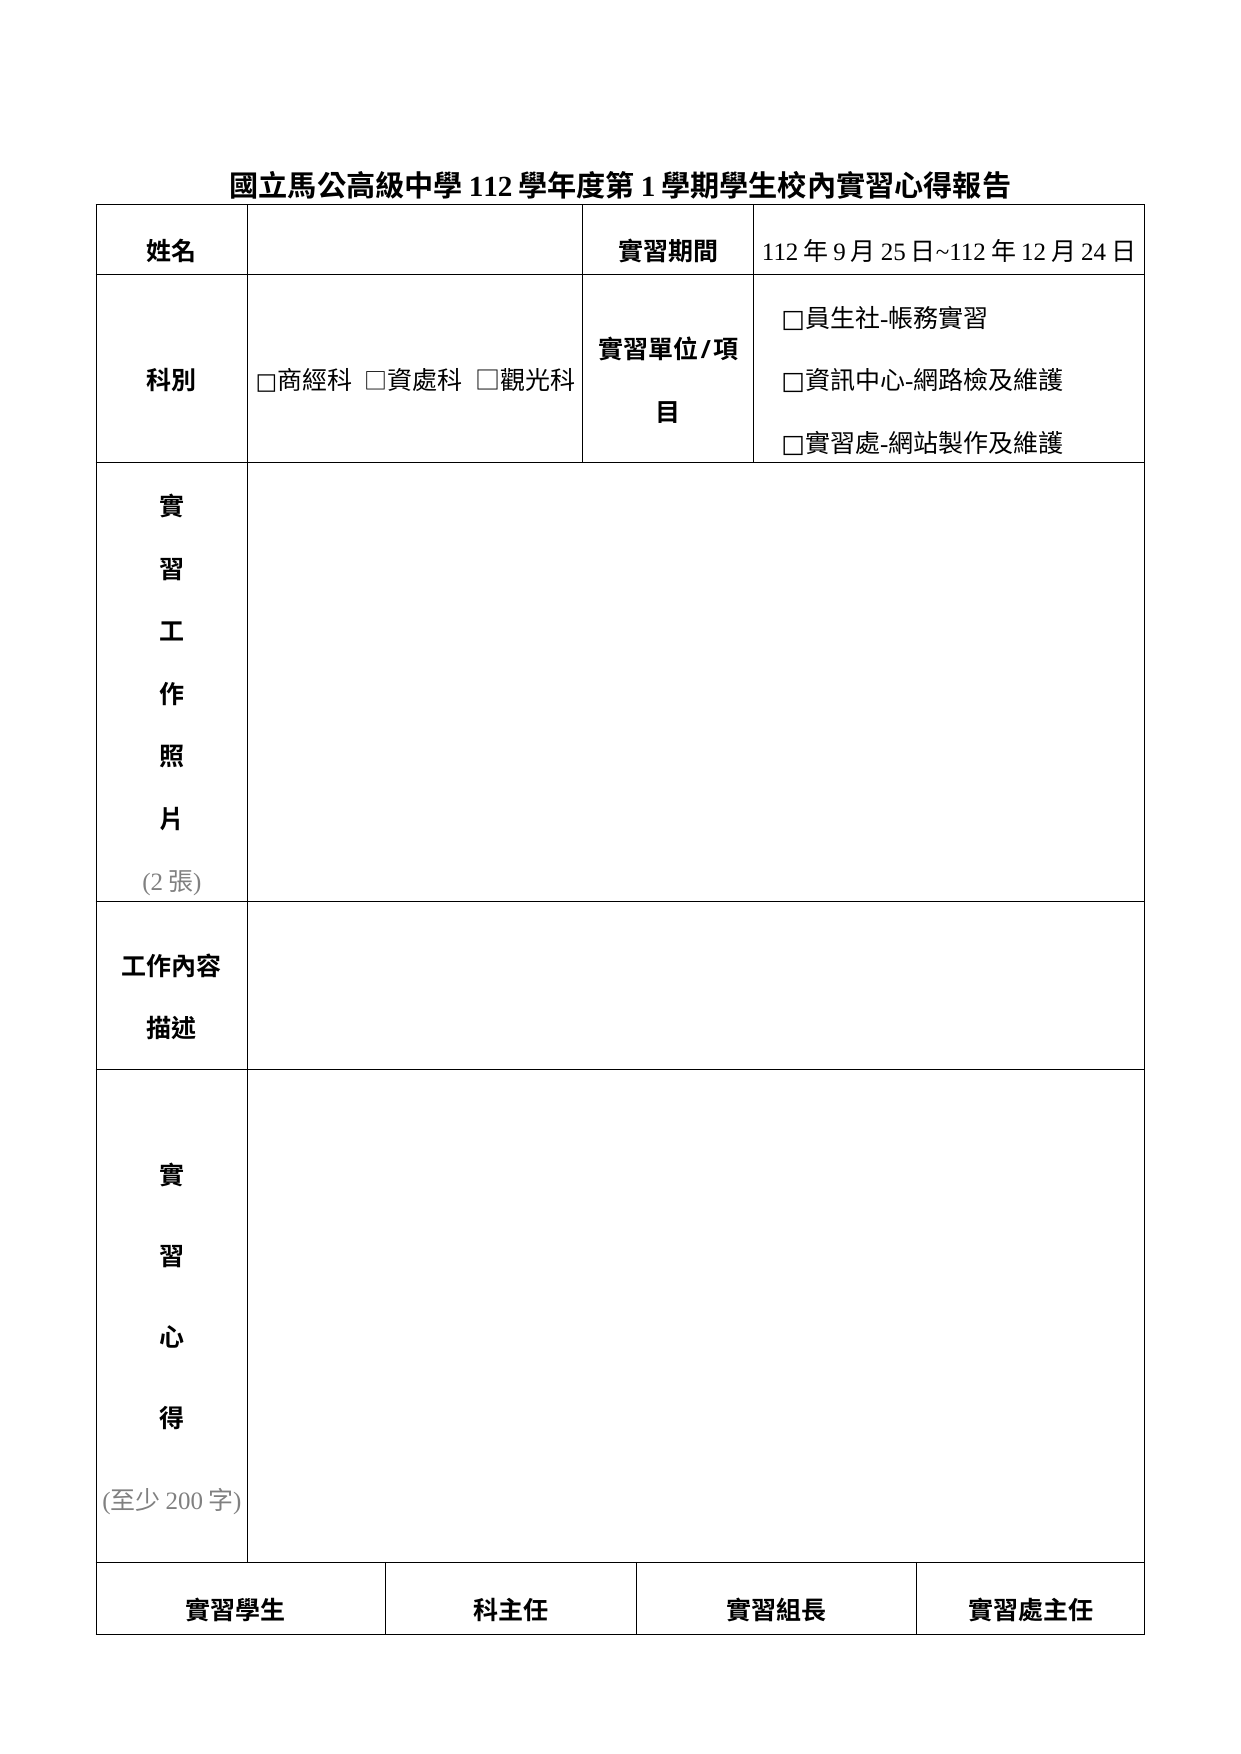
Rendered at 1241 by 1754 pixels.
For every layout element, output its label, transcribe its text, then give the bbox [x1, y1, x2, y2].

table_cell 實 習 工 作 照 片 (2張) [97, 463, 247, 901]
table_cell 科別 [97, 275, 247, 462]
table_cell □員生社-帳務實習 □資訊中心-網路檢及維護 □實習處-網站製作及維護 [754, 275, 1144, 462]
table_cell 實 習 心 得 (至少200字) [97, 1070, 247, 1562]
table_header 112年9月25日~112年12月24日 [754, 205, 1144, 274]
table_cell □商經科 □資處科 □觀光科 [248, 275, 582, 462]
table_cell 實習學生 [97, 1563, 385, 1633]
table_cell [248, 463, 1144, 901]
text 國立馬公高級中學112學年度第1學期學生校內實習心得報告 [118, 142, 1122, 204]
table_cell [248, 1070, 1144, 1562]
table_cell 實習組長 [637, 1563, 916, 1633]
table_header 姓名 [97, 205, 247, 274]
table_cell [248, 902, 1144, 1069]
table_cell 實習處主任 [917, 1563, 1144, 1633]
table_cell 工作內容 描述 [97, 902, 247, 1069]
table_header [248, 205, 582, 274]
table_cell 實習單位/項目 [583, 275, 753, 462]
table_cell 科主任 [386, 1563, 636, 1633]
table_header 實習期間 [583, 205, 753, 274]
